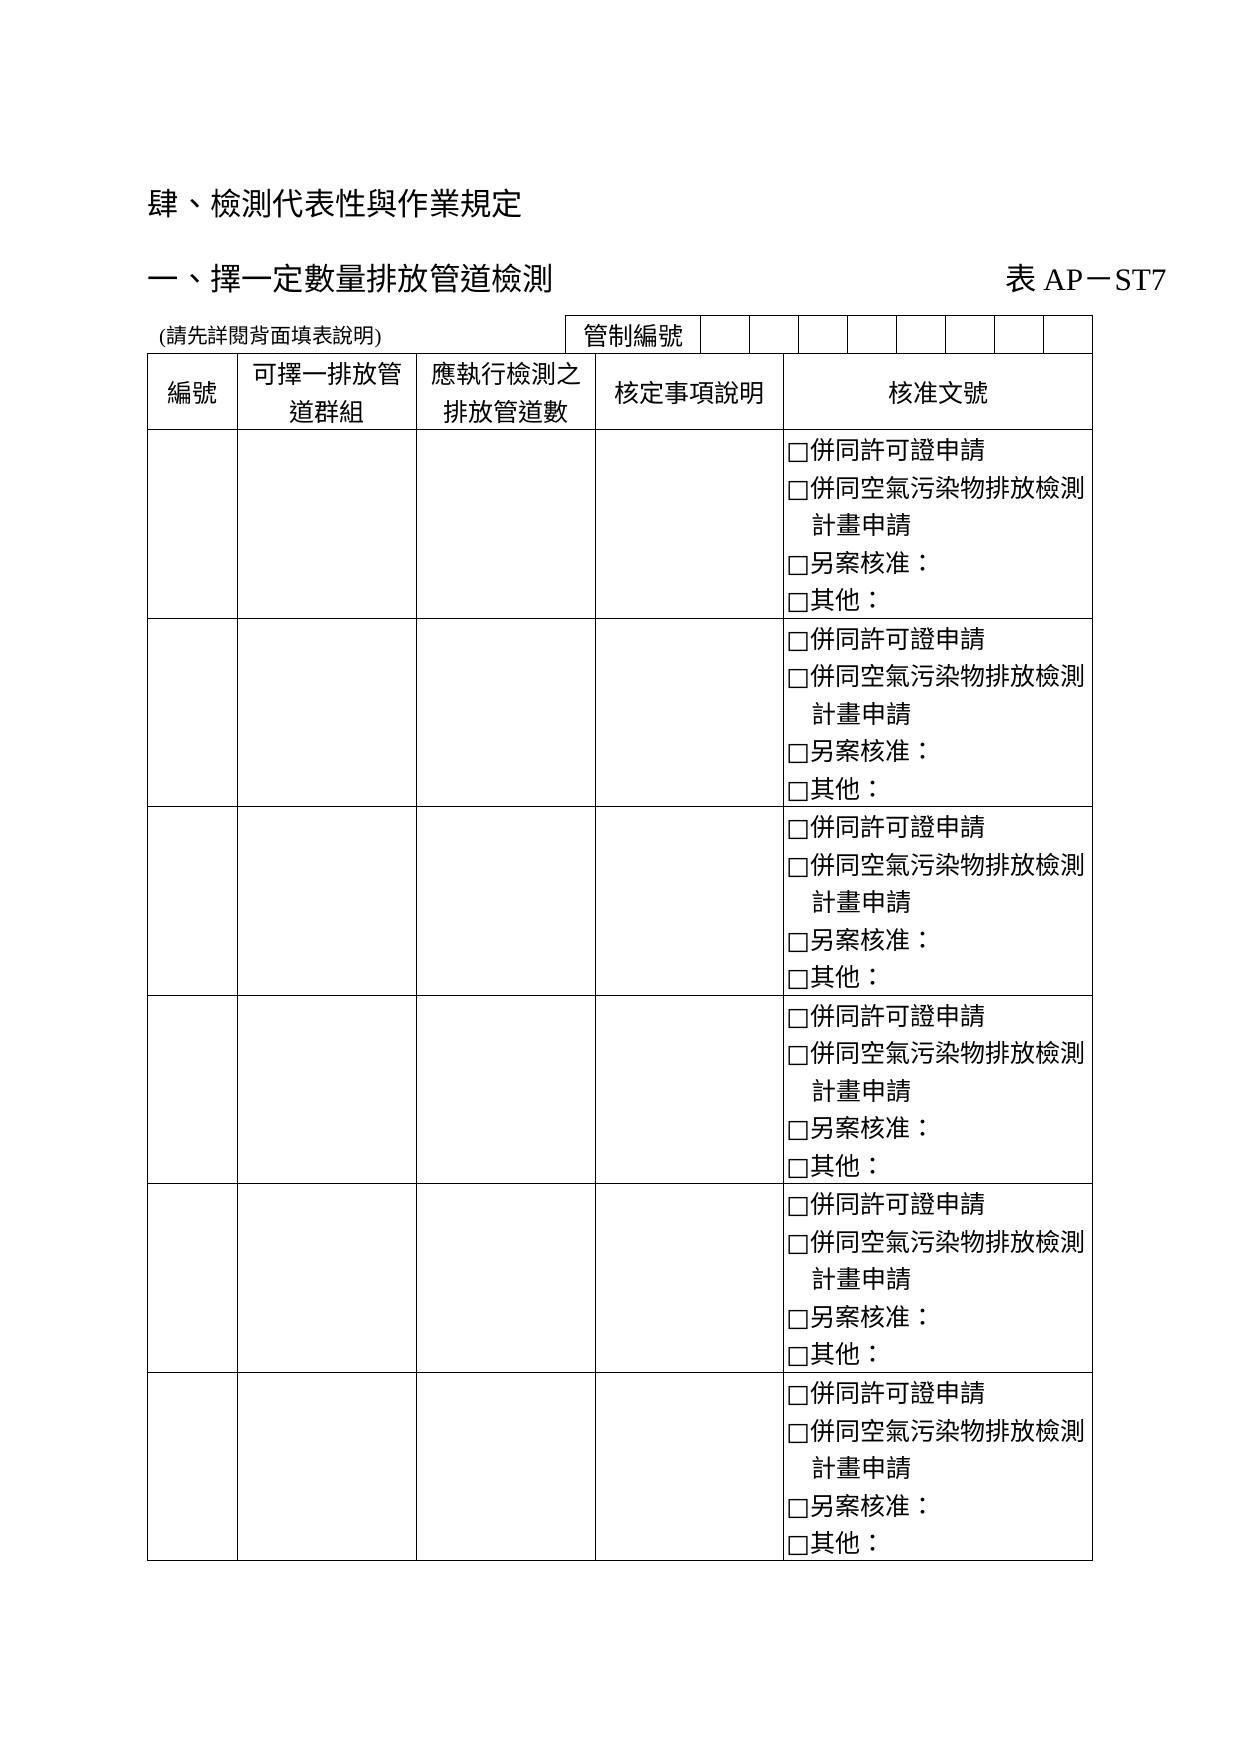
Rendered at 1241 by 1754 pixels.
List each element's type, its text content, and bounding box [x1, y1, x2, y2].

table_cell [148, 430, 237, 618]
table_cell [148, 619, 237, 806]
table_cell [148, 996, 237, 1183]
table_cell □併同許可證申請 □併同空氣污染物排放檢測計畫申請 □另案核准： □其他： [784, 807, 1092, 995]
table_cell [238, 619, 416, 806]
table_header [897, 316, 945, 353]
table_cell [596, 807, 783, 995]
table_header [799, 316, 847, 353]
table_cell [417, 807, 595, 995]
table_cell [238, 807, 416, 995]
table_header (請先詳閱背面填表說明) [156, 315, 565, 353]
table_header [750, 316, 798, 353]
table_cell 核定事項說明 [596, 354, 783, 429]
table_header [148, 315, 156, 353]
table_cell [596, 1184, 783, 1372]
table_header [995, 316, 1043, 353]
table_cell [417, 1373, 595, 1560]
text 一、擇一定數量排放管道檢測 表AP－ST7 [148, 239, 1092, 314]
table_cell [238, 996, 416, 1183]
table_cell □併同許可證申請 □併同空氣污染物排放檢測計畫申請 □另案核准： □其他： [784, 430, 1092, 618]
table_cell [238, 1373, 416, 1560]
table_cell 應執行檢測之排放管道數 [417, 354, 595, 429]
table_cell [417, 1184, 595, 1372]
table_cell [596, 1373, 783, 1560]
table_cell [596, 430, 783, 618]
text 肆、檢測代表性與作業規定 [148, 164, 1092, 239]
table_cell [417, 996, 595, 1183]
table_cell □併同許可證申請 □併同空氣污染物排放檢測計畫申請 □另案核准： □其他： [784, 1184, 1092, 1372]
table_cell □併同許可證申請 □併同空氣污染物排放檢測計畫申請 □另案核准： □其他： [784, 996, 1092, 1183]
table_cell 核准文號 [784, 354, 1092, 429]
table_header [1044, 316, 1092, 353]
table_cell [417, 430, 595, 618]
table_header [946, 316, 994, 353]
table_cell [596, 996, 783, 1183]
table_cell 可擇一排放管道群組 [238, 354, 416, 429]
table_header 管制編號 [566, 316, 700, 353]
table_cell [596, 619, 783, 806]
table_cell [238, 430, 416, 618]
table_cell [148, 807, 237, 995]
table_cell □併同許可證申請 □併同空氣污染物排放檢測計畫申請 □另案核准： □其他： [784, 619, 1092, 806]
table_cell [417, 619, 595, 806]
table_header [848, 316, 896, 353]
table_cell [148, 1373, 237, 1560]
table_cell [148, 1184, 237, 1372]
table_cell □併同許可證申請 □併同空氣污染物排放檢測計畫申請 □另案核准： □其他： [784, 1373, 1092, 1560]
table_header [701, 316, 749, 353]
table_cell 編號 [148, 354, 237, 429]
table_cell [238, 1184, 416, 1372]
